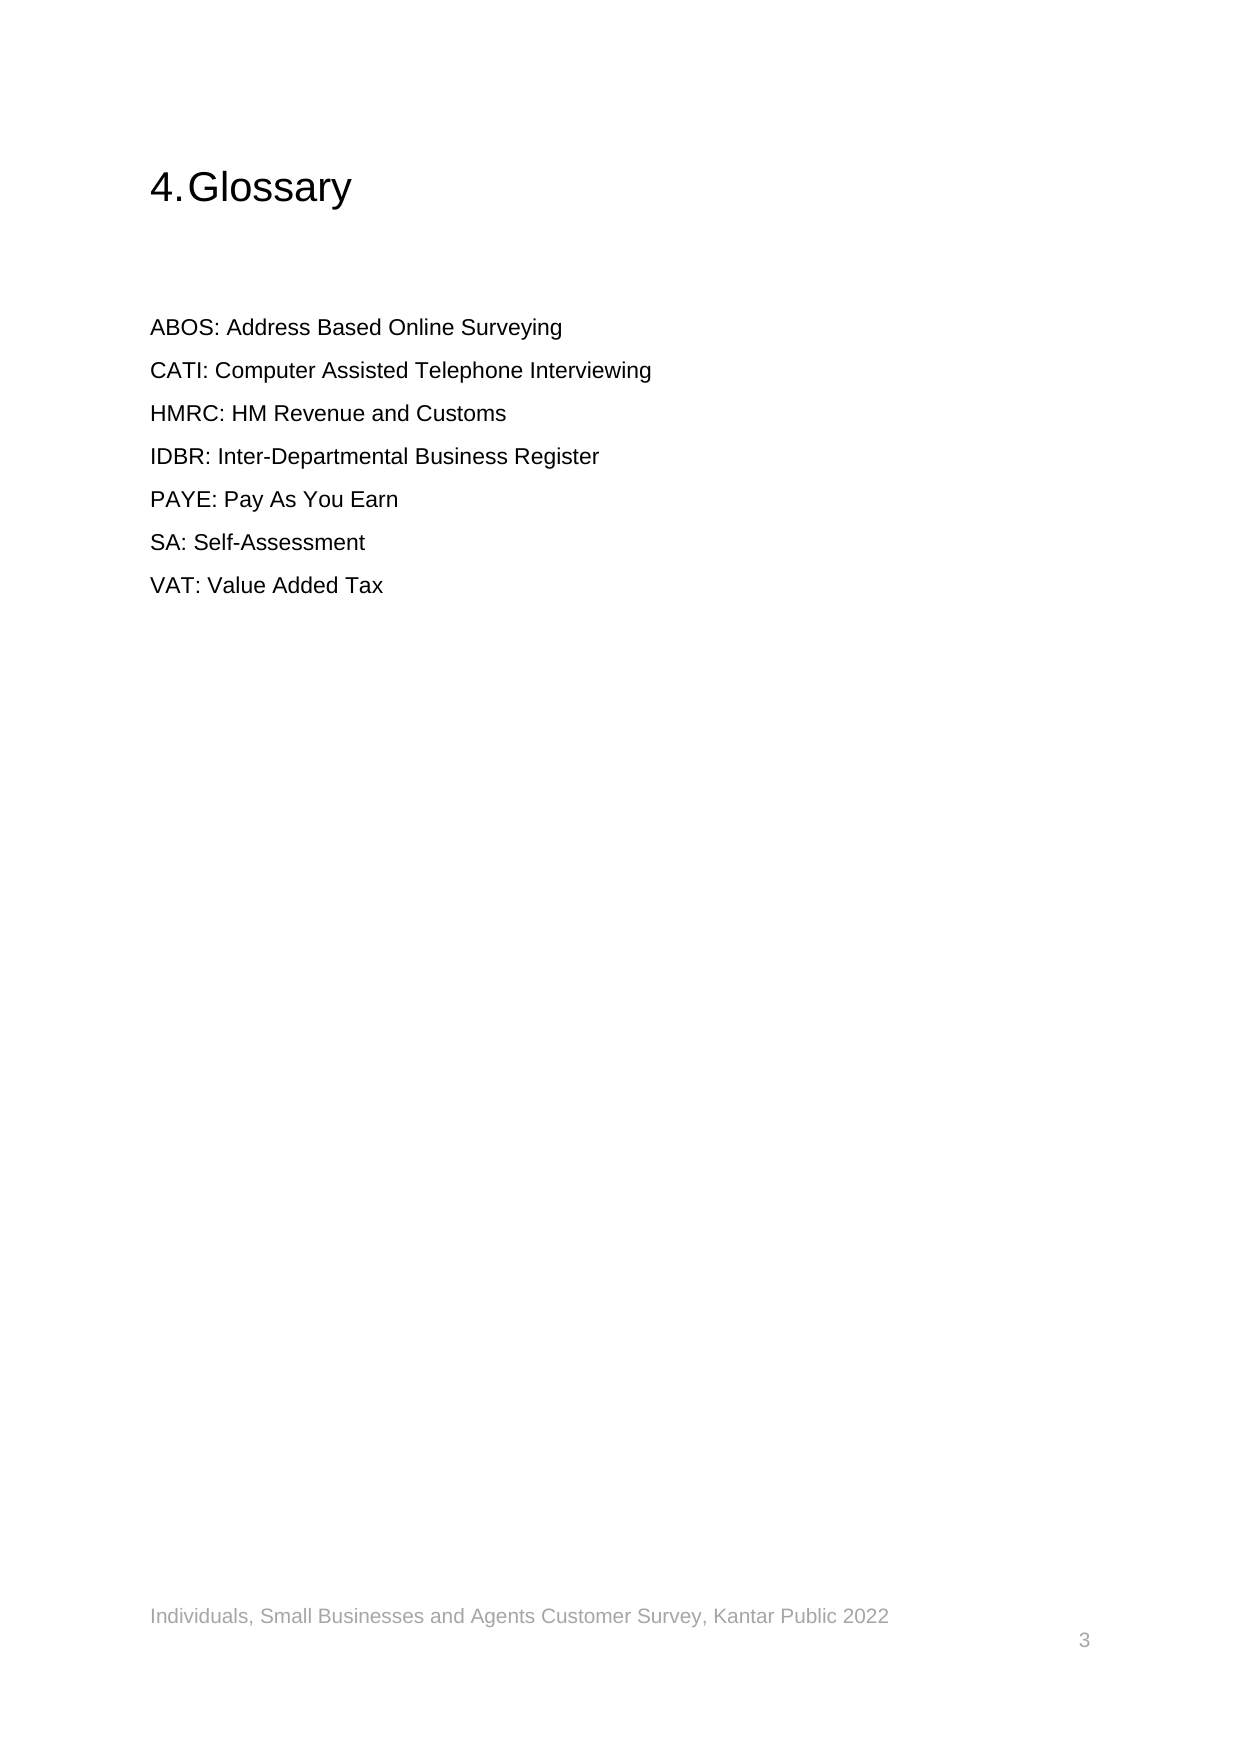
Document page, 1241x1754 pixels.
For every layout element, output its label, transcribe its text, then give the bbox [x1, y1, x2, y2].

text CATI: Computer Assisted Telephone Interviewing [150, 357, 1090, 383]
text HMRC: HM Revenue and Customs [150, 399, 1090, 426]
text PAYE: Pay As You Earn [150, 486, 1090, 512]
text IDBR: Inter-Departmental Business Register [150, 443, 1090, 469]
text VAT: Value Added Tax [150, 572, 1090, 598]
subtitle Glossary [150, 162, 1090, 210]
text ABOS: Address Based Online Surveying [150, 313, 1090, 340]
text SA: Self-Assessment [150, 529, 1090, 555]
